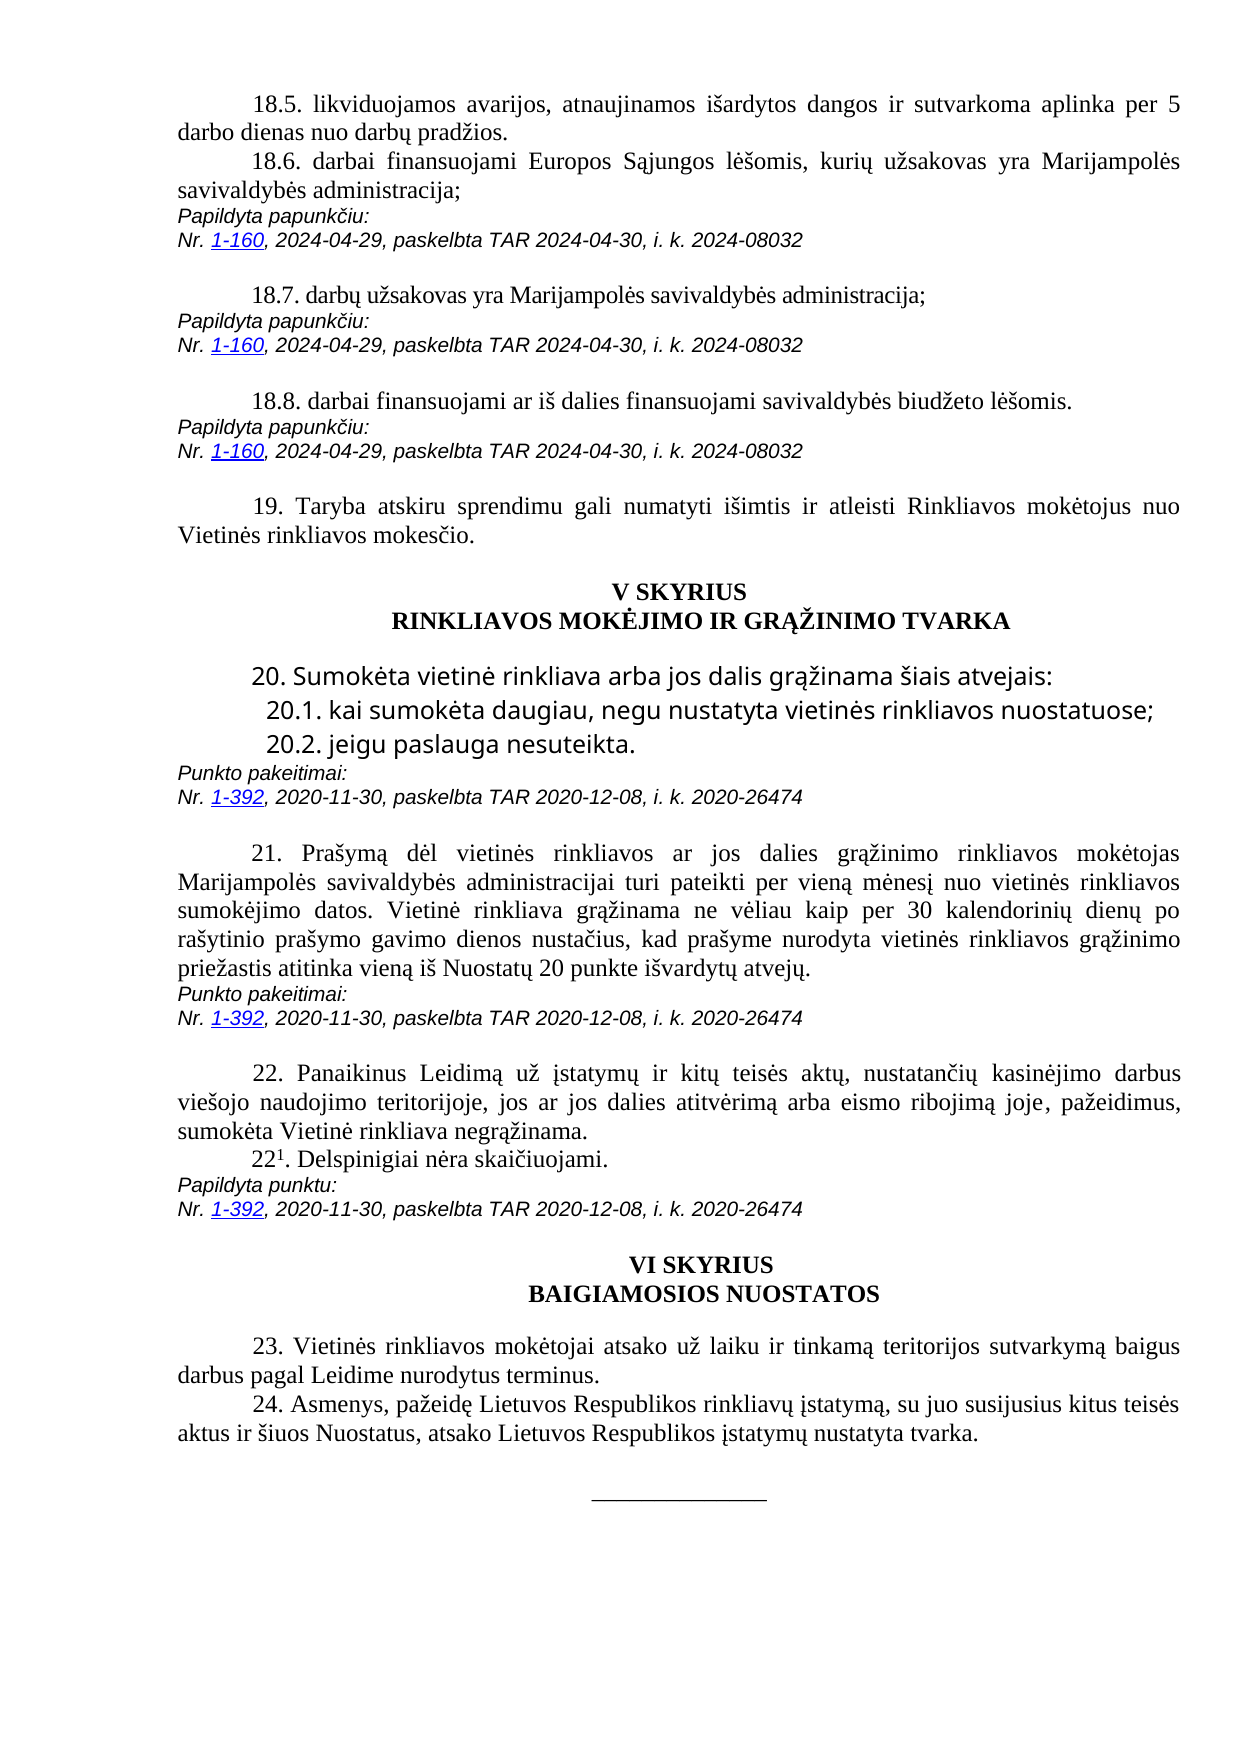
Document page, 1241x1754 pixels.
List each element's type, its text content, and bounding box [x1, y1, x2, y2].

text RINKLIAVOS MOKĖJIMO IR GRĄŽINIMO TVARKA [221, 606, 1181, 635]
text 20.2. jeigu paslauga nesuteikta. [251, 727, 1181, 761]
text Papildyta papunkčiu: [177, 204, 1181, 228]
text 23. Vietinės rinkliavos mokėtojai atsako už laiku ir tinkamą teritorijos sutvarkymą baigus darbus pagal Leidime nurodytus terminus. [177, 1331, 1181, 1389]
text 22. Panaikinus Leidimą už įstatymų ir kitų teisės aktų, nustatančių kasinėjimo darbus viešojo naudojimo teritorijoje, jos ar jos dalies atitvėrimą arba eismo ribojimą joje, pažeidimus, sumokėta Vietinė rinkliava negrąžinama. [177, 1058, 1181, 1144]
text ______________ [177, 1475, 1181, 1504]
text 20.1. kai sumokėta daugiau, negu nustatyta vietinės rinkliavos nuostatuose; [251, 693, 1181, 727]
text 221. Delspinigiai nėra skaičiuojami. [177, 1144, 1181, 1173]
text Nr. 1-392, 2020-11-30, paskelbta TAR 2020-12-08, i. k. 2020-26474 [177, 1197, 1181, 1221]
text 20. Sumokėta vietinė rinkliava arba jos dalis grąžinama šiais atvejais: [251, 659, 1181, 693]
text Papildyta papunkčiu: [177, 414, 1181, 438]
text Nr. 1-392, 2020-11-30, paskelbta TAR 2020-12-08, i. k. 2020-26474 [177, 785, 1181, 809]
text BAIGIAMOSIOS NUOSTATOS [221, 1279, 1181, 1307]
text VI SKYRIUS [221, 1250, 1181, 1279]
text Nr. 1-160, 2024-04-29, paskelbta TAR 2024-04-30, i. k. 2024-08032 [177, 438, 1181, 462]
text 24. Asmenys, pažeidę Lietuvos Respublikos rinkliavų įstatymą, su juo susijusius kitus teisės aktus ir šiuos Nuostatus, atsako Lietuvos Respublikos įstatymų nustatyta tvarka. [177, 1389, 1181, 1446]
text V SKYRIUS [177, 577, 1181, 606]
text Punkto pakeitimai: [177, 982, 1181, 1006]
text 19. Taryba atskiru sprendimu gali numatyti išimtis ir atleisti Rinkliavos mokėtojus nuo Vietinės rinkliavos mokesčio. [177, 491, 1181, 549]
text 18.8. darbai finansuojami ar iš dalies finansuojami savivaldybės biudžeto lėšomis. [177, 386, 1181, 414]
text 18.5. likviduojamos avarijos, atnaujinamos išardytos dangos ir sutvarkoma aplinka per 5 darbo dienas nuo darbų pradžios. [177, 89, 1181, 146]
text Nr. 1-392, 2020-11-30, paskelbta TAR 2020-12-08, i. k. 2020-26474 [177, 1006, 1181, 1029]
text 18.6. darbai finansuojami Europos Sąjungos lėšomis, kurių užsakovas yra Marijampolės savivaldybės administracija; [177, 146, 1181, 204]
text Nr. 1-160, 2024-04-29, paskelbta TAR 2024-04-30, i. k. 2024-08032 [177, 333, 1181, 357]
text 21. Prašymą dėl vietinės rinkliavos ar jos dalies grąžinimo rinkliavos mokėtojas Marijampolės savivaldybės administracijai turi pateikti per vieną mėnesį nuo vietinės rinkliavos sumokėjimo datos. Vietinė rinkliava grąžinama ne vėliau kaip per 30 kalendorinių dienų po rašytinio prašymo gavimo dienos nustačius, kad prašyme nurodyta vietinės rinkliavos grąžinimo priežastis atitinka vieną iš Nuostatų 20 punkte išvardytų atvejų. [177, 838, 1181, 982]
text 18.7. darbų užsakovas yra Marijampolės savivaldybės administracija; [177, 280, 1181, 309]
text Papildyta punktu: [177, 1173, 1181, 1197]
text Papildyta papunkčiu: [177, 309, 1181, 333]
text Punkto pakeitimai: [177, 761, 1181, 785]
text Nr. 1-160, 2024-04-29, paskelbta TAR 2024-04-30, i. k. 2024-08032 [177, 228, 1181, 252]
